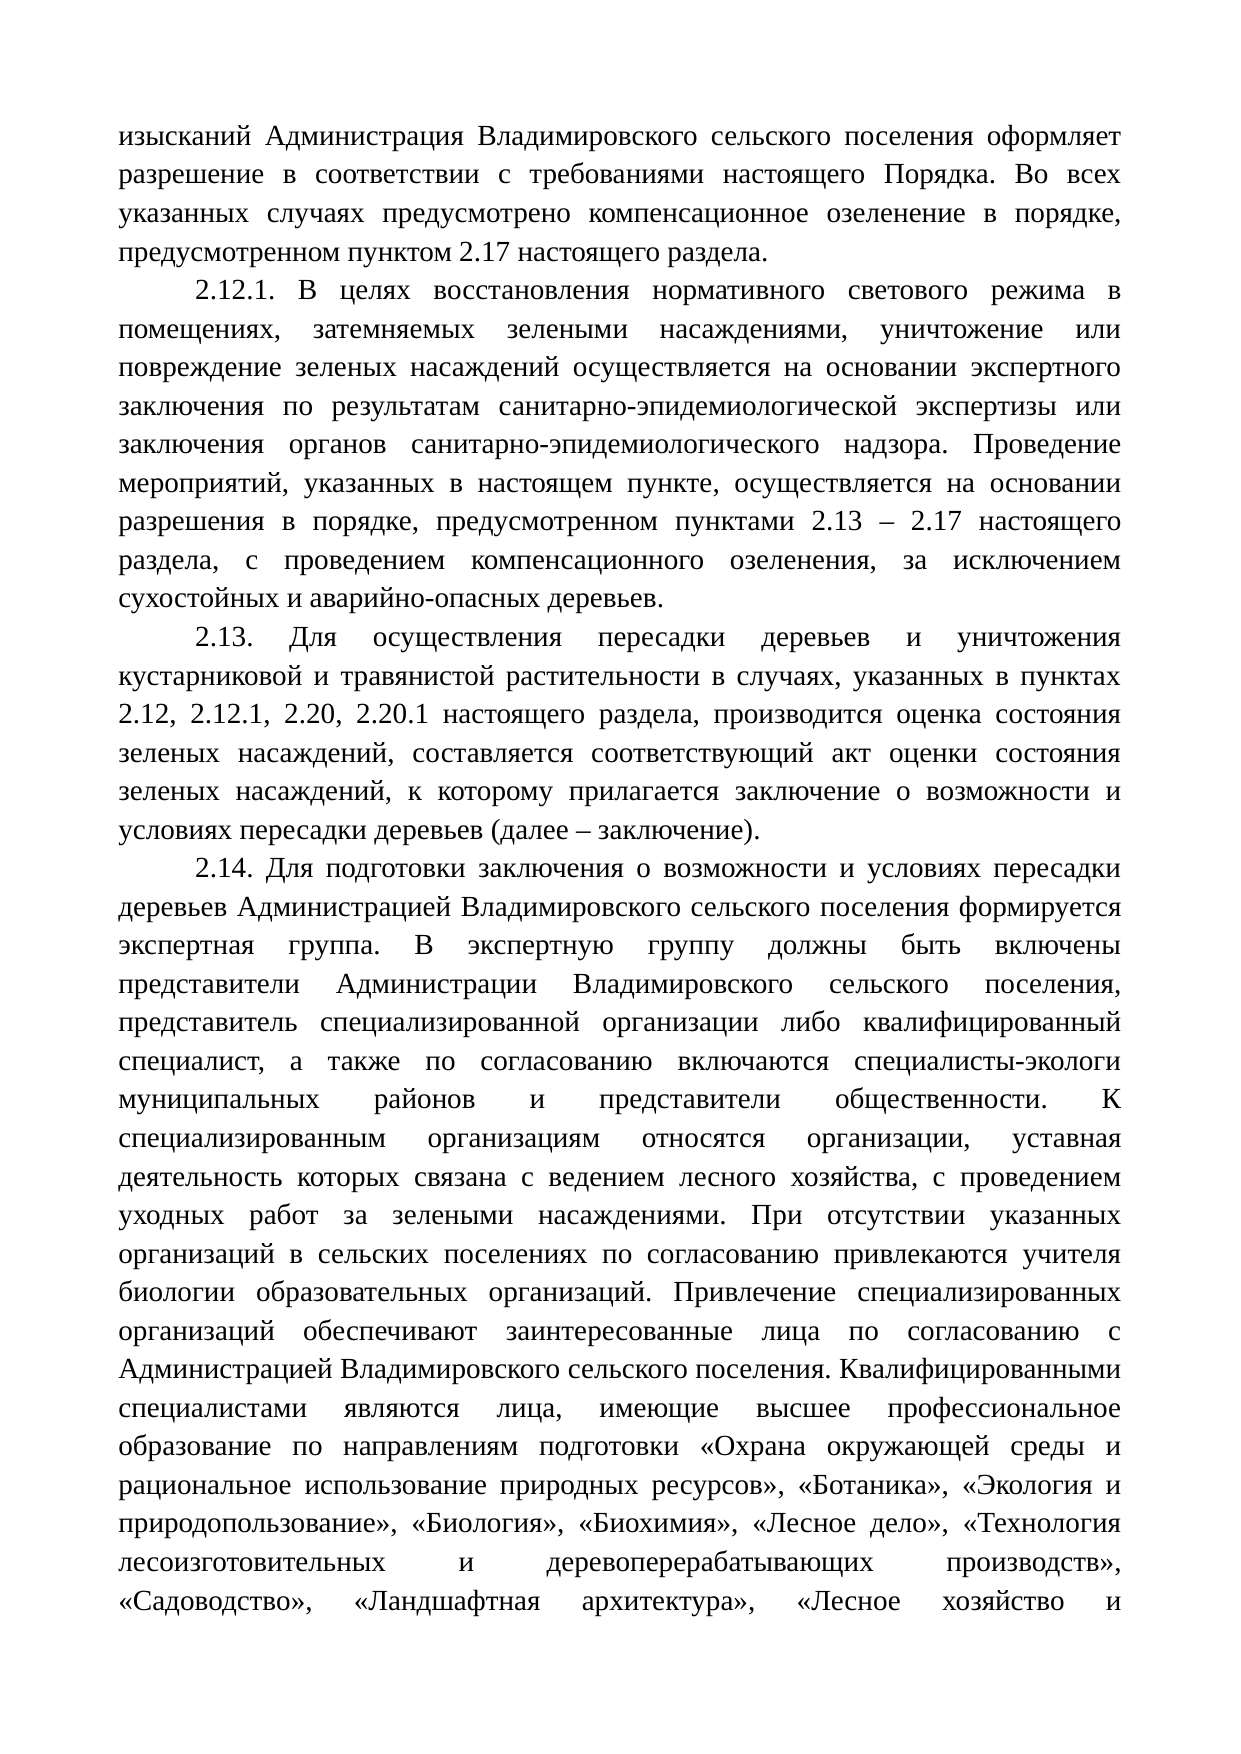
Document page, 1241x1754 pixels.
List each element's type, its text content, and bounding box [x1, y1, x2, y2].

text 2.14. Для подготовки заключения о возможности и условиях пересадки деревьев Администрацией Владимировского сельского поселения формируется экспертная группа. В экспертную группу должны быть включены представители Администрации Владимировского сельского поселения, представитель специализированной организации либо квалифицированный специалист, а также по согласованию включаются специалисты-экологи муниципальных районов и представители общественности. К специализированным организациям относятся организации, уставная деятельность которых связана с ведением лесного хозяйства, с проведением уходных работ за зелеными насаждениями. При отсутствии указанных организаций в сельских поселениях по согласованию привлекаются учителя биологии образовательных организаций. Привлечение специализированных организаций обеспечивают заинтересованные лица по согласованию с Администрацией Владимировского сельского поселения. Квалифицированными специалистами являются лица, имеющие высшее профессиональное образование по направлениям подготовки «Охрана окружающей среды и рациональное использование природных ресурсов», «Ботаника», «Экология и природопользование», «Биология», «Биохимия», «Лесное дело», «Технология лесоизготовительных и деревоперерабатывающих производств», «Садоводство», «Ландшафтная архитектура», «Лесное хозяйство и [118, 850, 1122, 1616]
text 2.12.1. В целях восстановления нормативного светового режима в помещениях, затемняемых зелеными насаждениями, уничтожение или повреждение зеленых насаждений осуществляется на основании экспертного заключения по результатам санитарно-эпидемиологической экспертизы или заключения органов санитарно-эпидемиологического надзора. Проведение мероприятий, указанных в настоящем пункте, осуществляется на основании разрешения в порядке, предусмотренном пунктами 2.13 – 2.17 настоящего раздела, с проведением компенсационного озеленения, за исключением сухостойных и аварийно-опасных деревьев. [118, 272, 1122, 614]
text 2.13. Для осуществления пересадки деревьев и уничтожения кустарниковой и травянистой растительности в случаях, указанных в пунктах 2.12, 2.12.1, 2.20, 2.20.1 настоящего раздела, производится оценка состояния зеленых насаждений, составляется соответствующий акт оценки состояния зеленых насаждений, к которому прилагается заключение о возможности и условиях пересадки деревьев (далее – заключение). [118, 619, 1122, 845]
text изысканий Администрация Владимировского сельского поселения оформляет разрешение в соответствии с требованиями настоящего Порядка. Во всех указанных случаях предусмотрено компенсационное озеленение в порядке, предусмотренном пунктом 2.17 настоящего раздела. [118, 118, 1122, 267]
